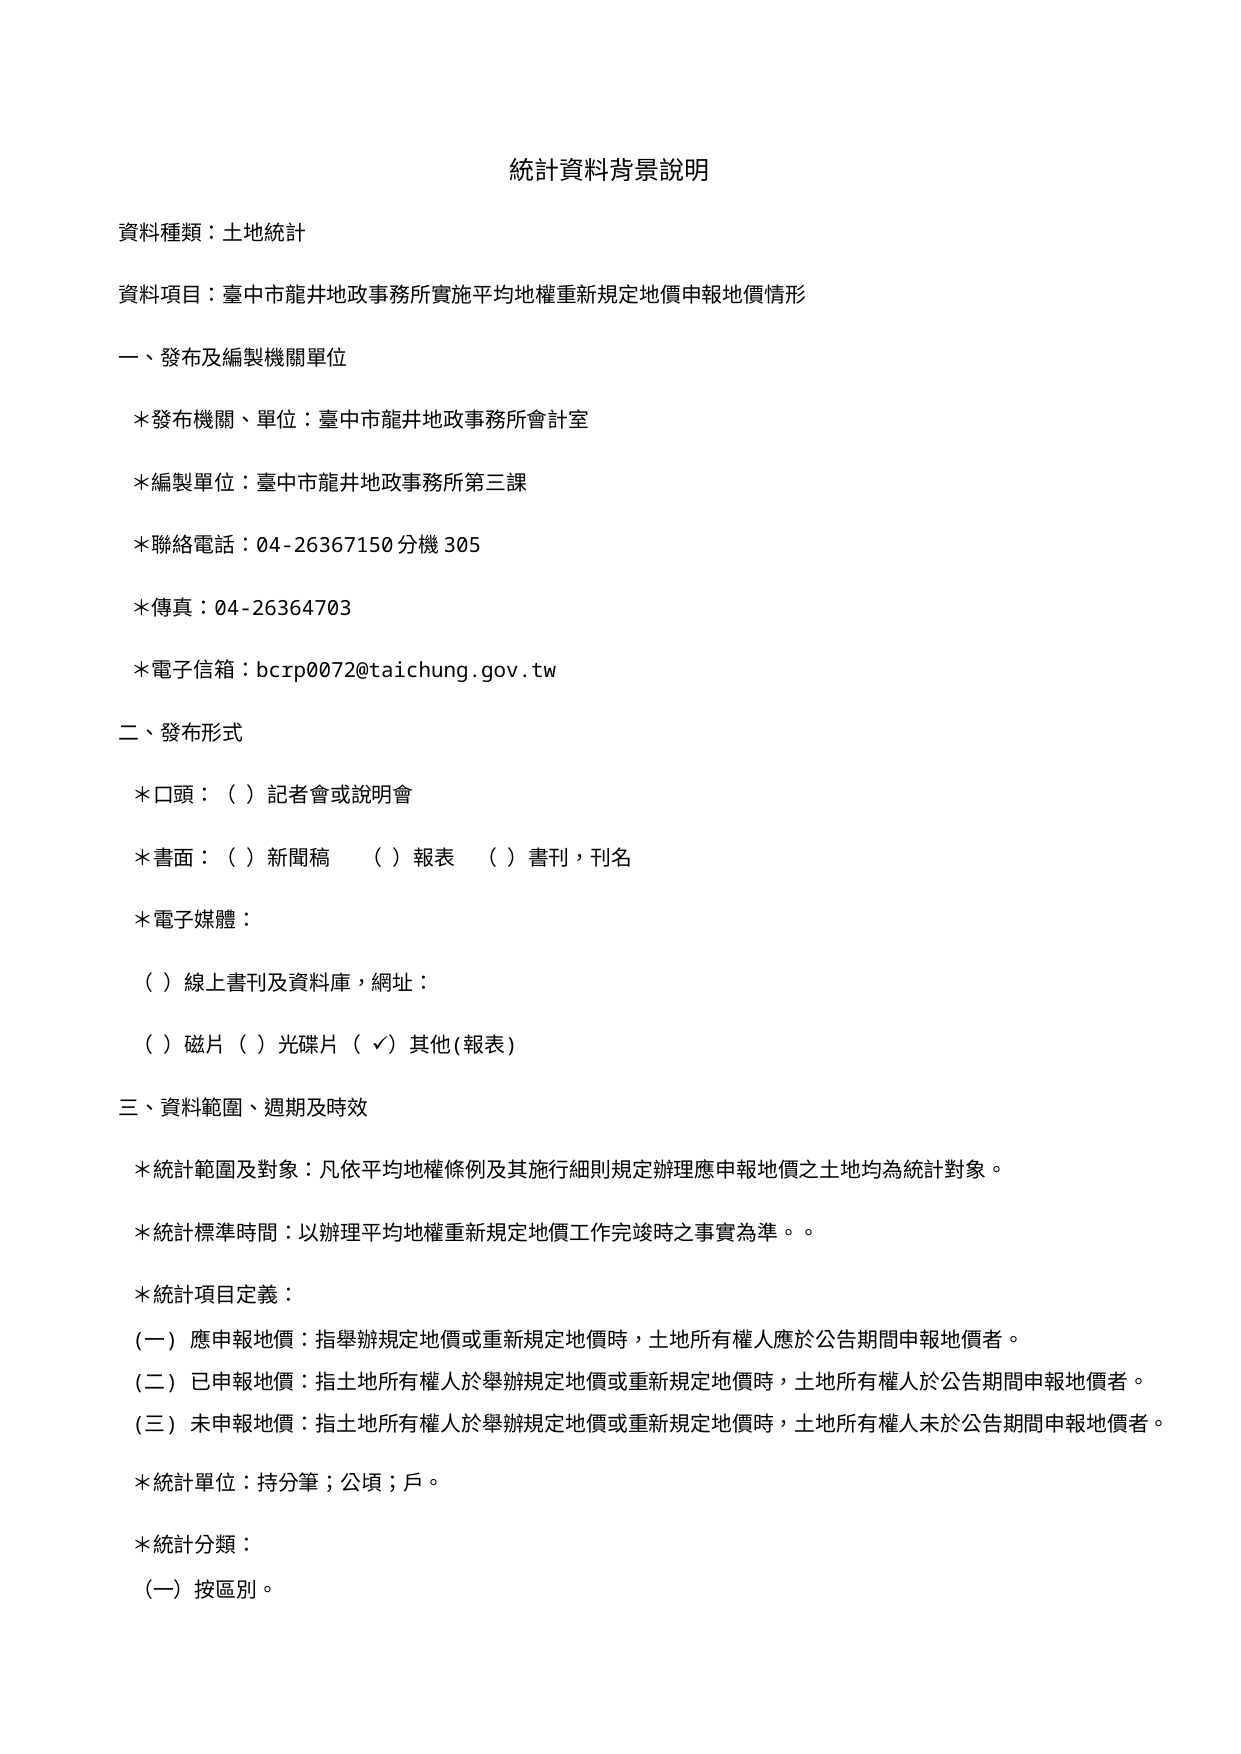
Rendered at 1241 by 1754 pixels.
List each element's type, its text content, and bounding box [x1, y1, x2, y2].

table_cell [107, 752, 132, 1064]
table_cell ＊統計範圍及對象：凡依平均地權條例及其施行細則規定辦理應申報地價之土地均為統計對象。 ＊統計標準時間：以辦理平均地權重新規定地價工作完竣時之事實為準。。 ＊統計項目定義： [132, 1127, 1224, 1314]
table_cell (一) 應申報地價：指舉辦規定地價或重新規定地價時，土地所有權人應於公告期間申報地價者。 (二) 已申報地價：指土地所有權人於舉辦規定地價或重新規定地價時，土地所有權人於公告期間申報地價者。 (三) 未申報地價：指土地所有權人於舉辦規定地價或重新規定地價時，土地所有權人未於公告期間申報地價者。 [132, 1315, 1224, 1439]
table_cell ＊口頭：（ ）記者會或說明會 ＊書面：（ ）新聞稿 （ ）報表 （ ）書刊，刊名 ＊電子媒體： （ ）線上書刊及資料庫，網址： （ ）磁片（ ）光碟片（ ）其他(報表) [132, 752, 1224, 1064]
table_cell 資料種類：土地統計 [107, 190, 1111, 252]
table_cell [1111, 252, 1224, 314]
table_cell 二、發布形式 [107, 690, 1224, 752]
table_cell 資料項目：臺中市龍井地政事務所實施平均地權重新規定地價申報地價情形 [107, 252, 1111, 314]
table_cell 三、資料範圍、週期及時效 [107, 1065, 1224, 1127]
table_cell [1111, 190, 1224, 252]
table_cell [1111, 315, 1224, 377]
table_cell [107, 1315, 132, 1439]
table_cell [107, 1440, 132, 1606]
table_header 統計資料背景說明 [107, 127, 1111, 189]
table_header [1111, 127, 1224, 189]
table_cell ＊統計單位：持分筆；公頃；戶。 ＊統計分類： （一）按區別。 [132, 1440, 1224, 1606]
table_cell 一、發布及編製機關單位 [107, 315, 1111, 377]
table_cell [1111, 377, 1224, 689]
table_cell [1067, 377, 1111, 689]
table_cell ＊發布機關、單位：臺中市龍井地政事務所會計室 ＊編製單位：臺中市龍井地政事務所第三課 ＊聯絡電話：04-26367150分機305 ＊傳真：04-26364703 ＊電子信箱：bcrp0072@taichung.gov.tw [107, 377, 1067, 689]
table_cell [107, 1127, 132, 1314]
